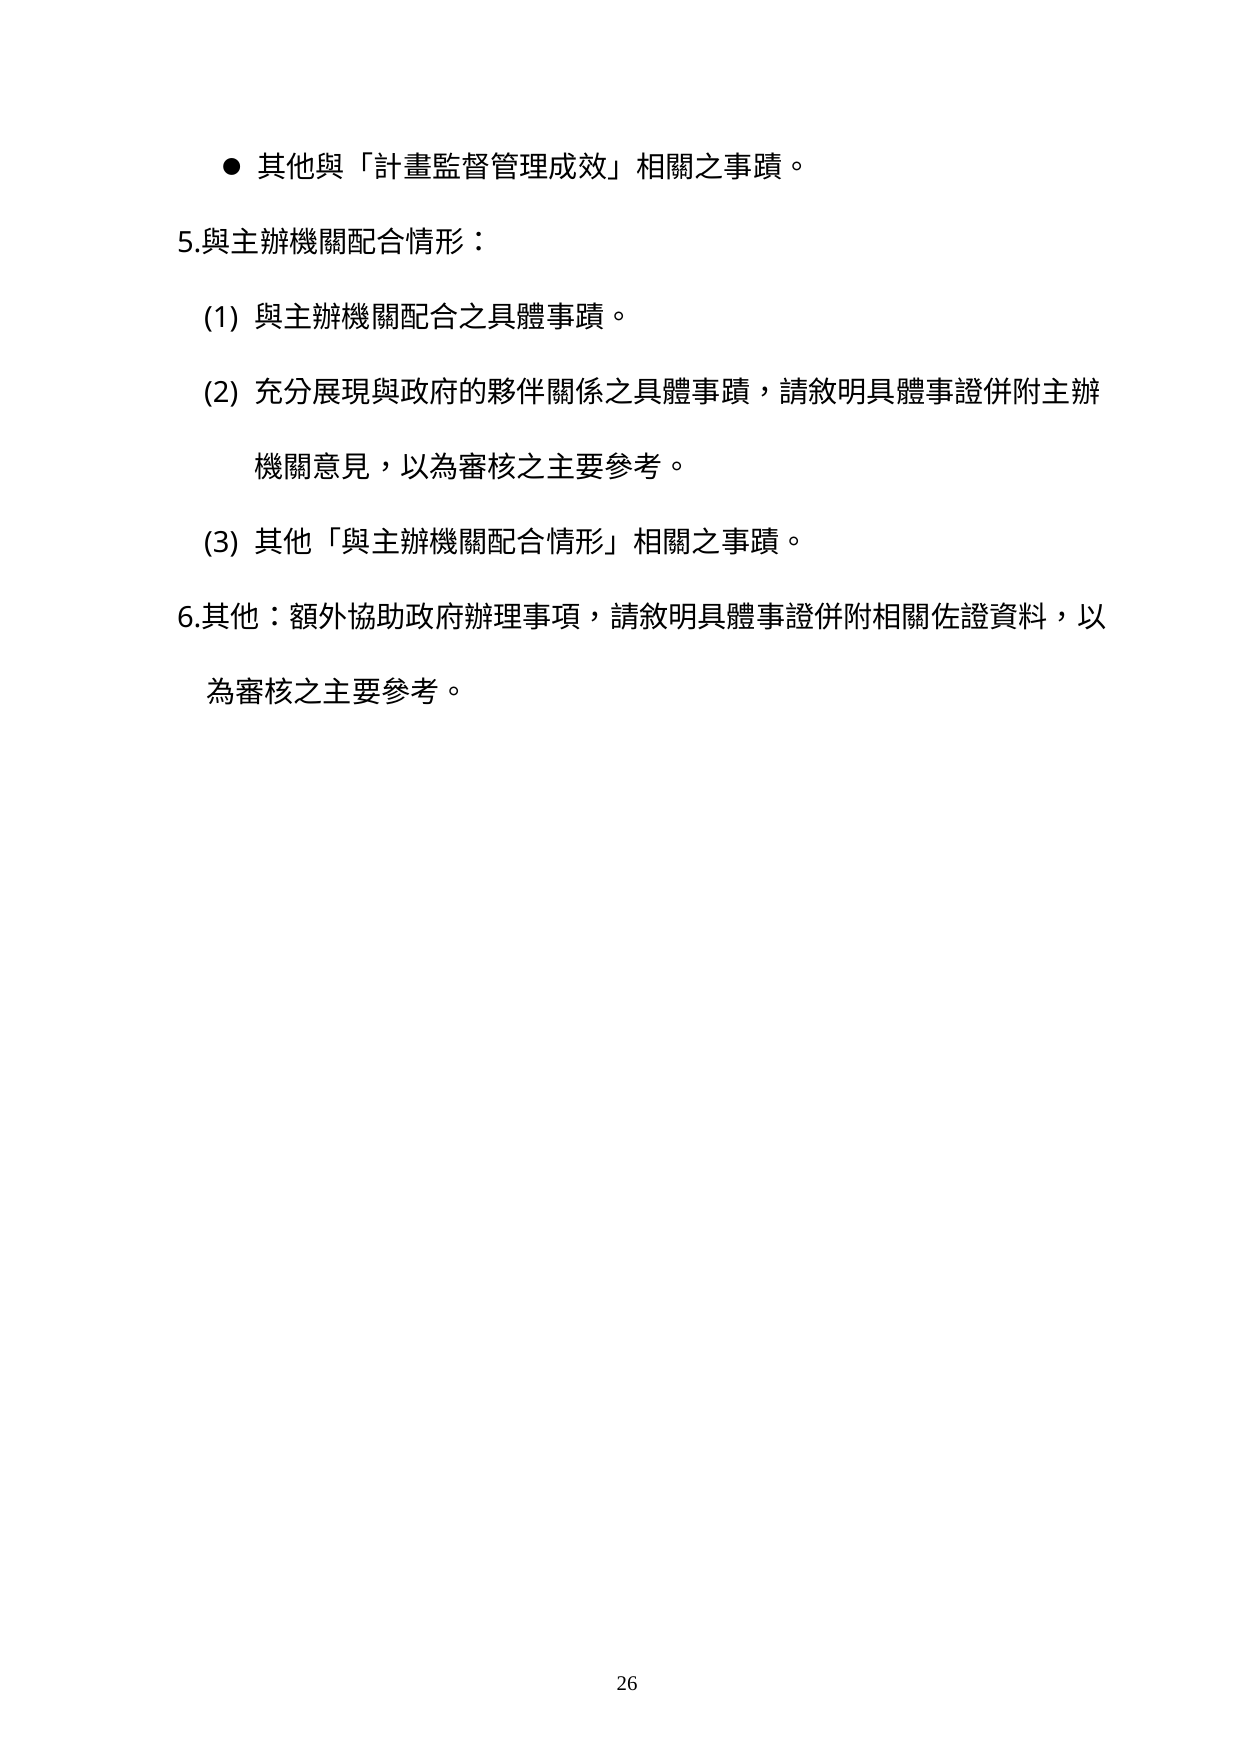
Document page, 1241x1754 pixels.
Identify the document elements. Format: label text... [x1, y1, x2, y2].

list 其他與「計畫監督管理成效」相關之事蹟。 [221, 127, 1106, 202]
list 其他「與主辦機關配合情形」相關之事蹟。 [204, 502, 1106, 577]
list 充分展現與政府的夥伴關係之具體事蹟，請敘明具體事證併附主辦機關意見，以為審核之主要參考。 [204, 352, 1106, 502]
text 5.與主辦機關配合情形： [177, 202, 1106, 277]
text 6.其他：額外協助政府辦理事項，請敘明具體事證併附相關佐證資料，以為審核之主要參考。 [177, 577, 1106, 727]
list 與主辦機關配合之具體事蹟。 [204, 277, 1106, 352]
